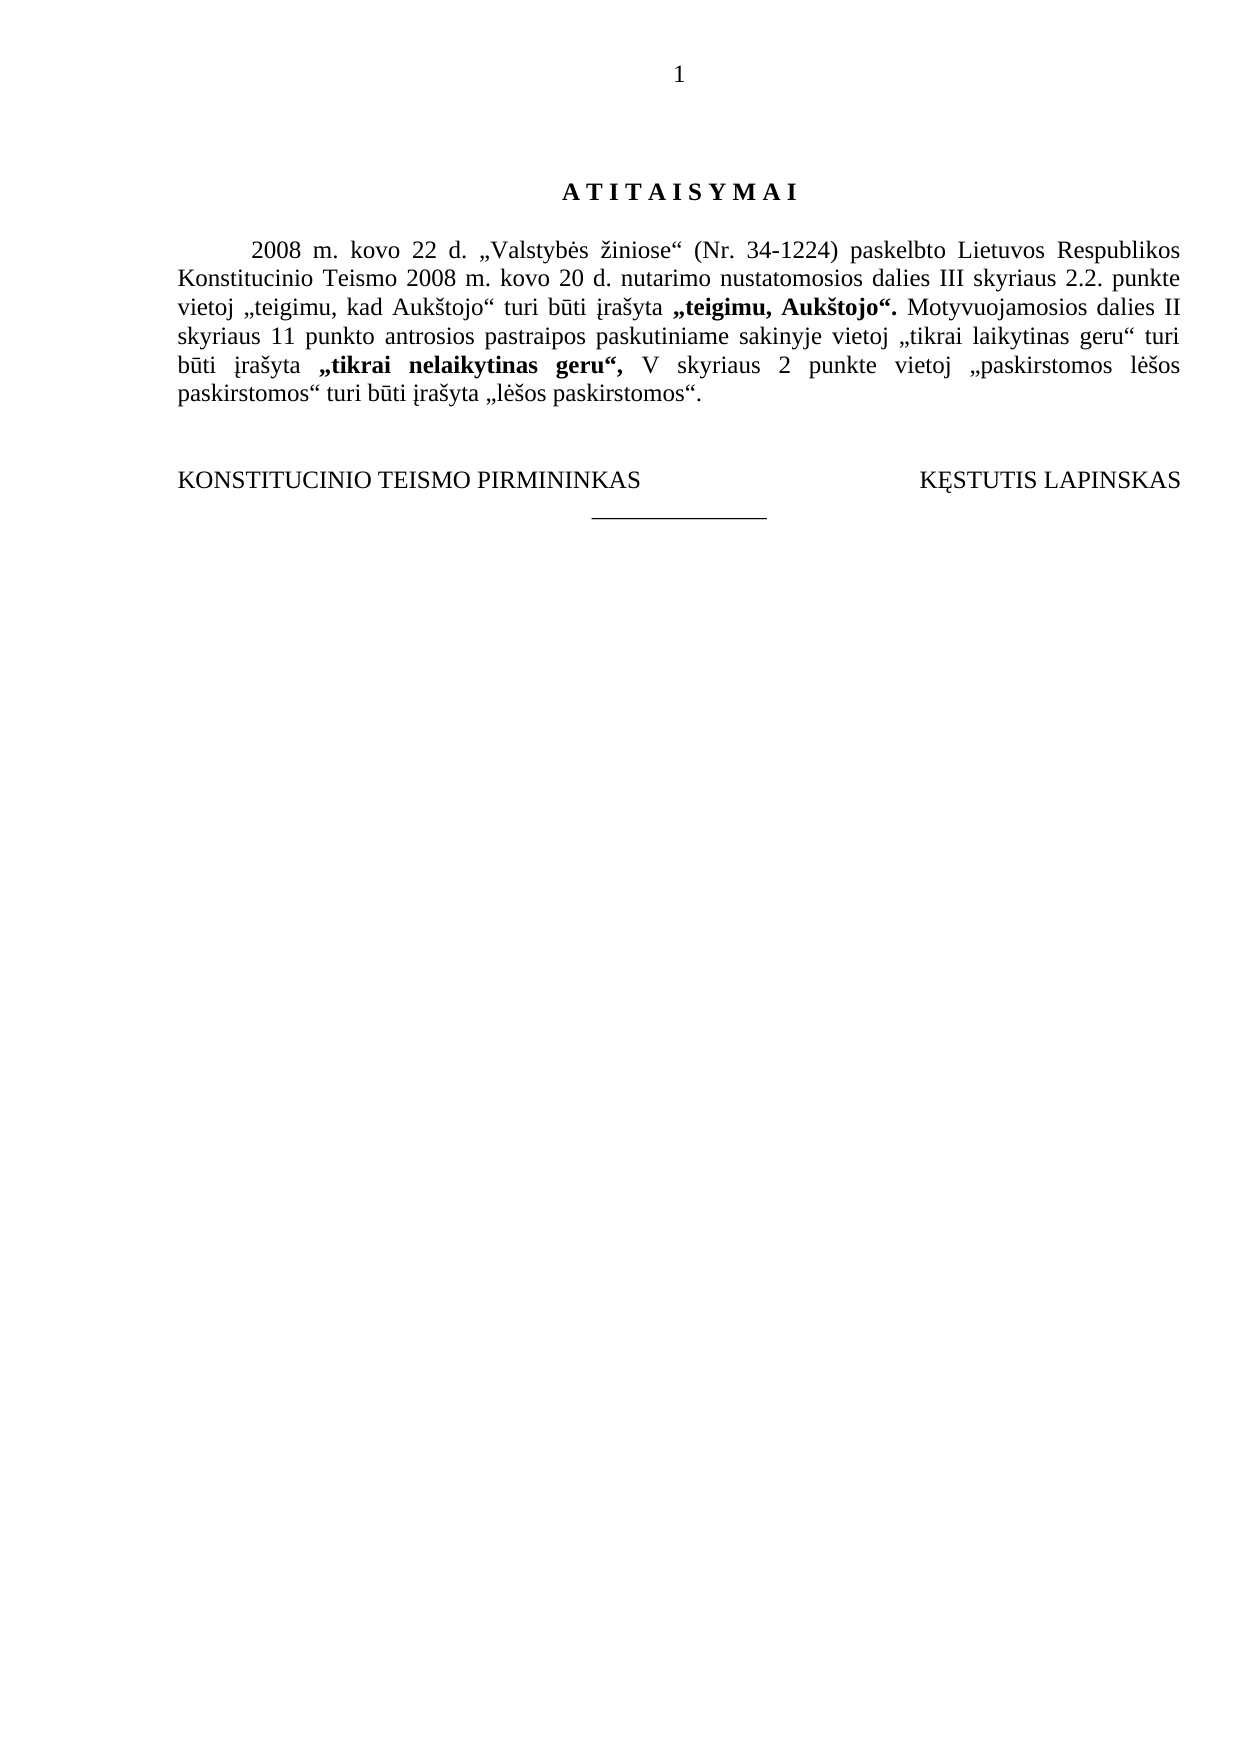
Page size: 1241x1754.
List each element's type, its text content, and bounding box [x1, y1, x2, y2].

text ______________ [177, 493, 1181, 522]
text ATITAISYMAI [177, 177, 1181, 206]
text KONSTITUCINIO TEISMO PIRMININKAS KĘSTUTIS LAPINSKAS [177, 465, 1181, 493]
text 2008 m. kovo 22 d. „Valstybės žiniose“ (Nr. 34-1224) paskelbto Lietuvos Respublikos Konstitucinio Teismo 2008 m. kovo 20 d. nutarimo nustatomosios dalies III skyriaus 2.2. punkte vietoj „teigimu, kad Aukštojo“ turi būti įrašyta „teigimu, Aukštojo“. Motyvuojamosios dalies II skyriaus 11 punkto antrosios pastraipos paskutiniame sakinyje vietoj „tikrai laikytinas geru“ turi būti įrašyta „tikrai nelaikytinas geru“, V skyriaus 2 punkte vietoj „paskirstomos lėšos paskirstomos“ turi būti įrašyta „lėšos paskirstomos“. [177, 235, 1181, 407]
